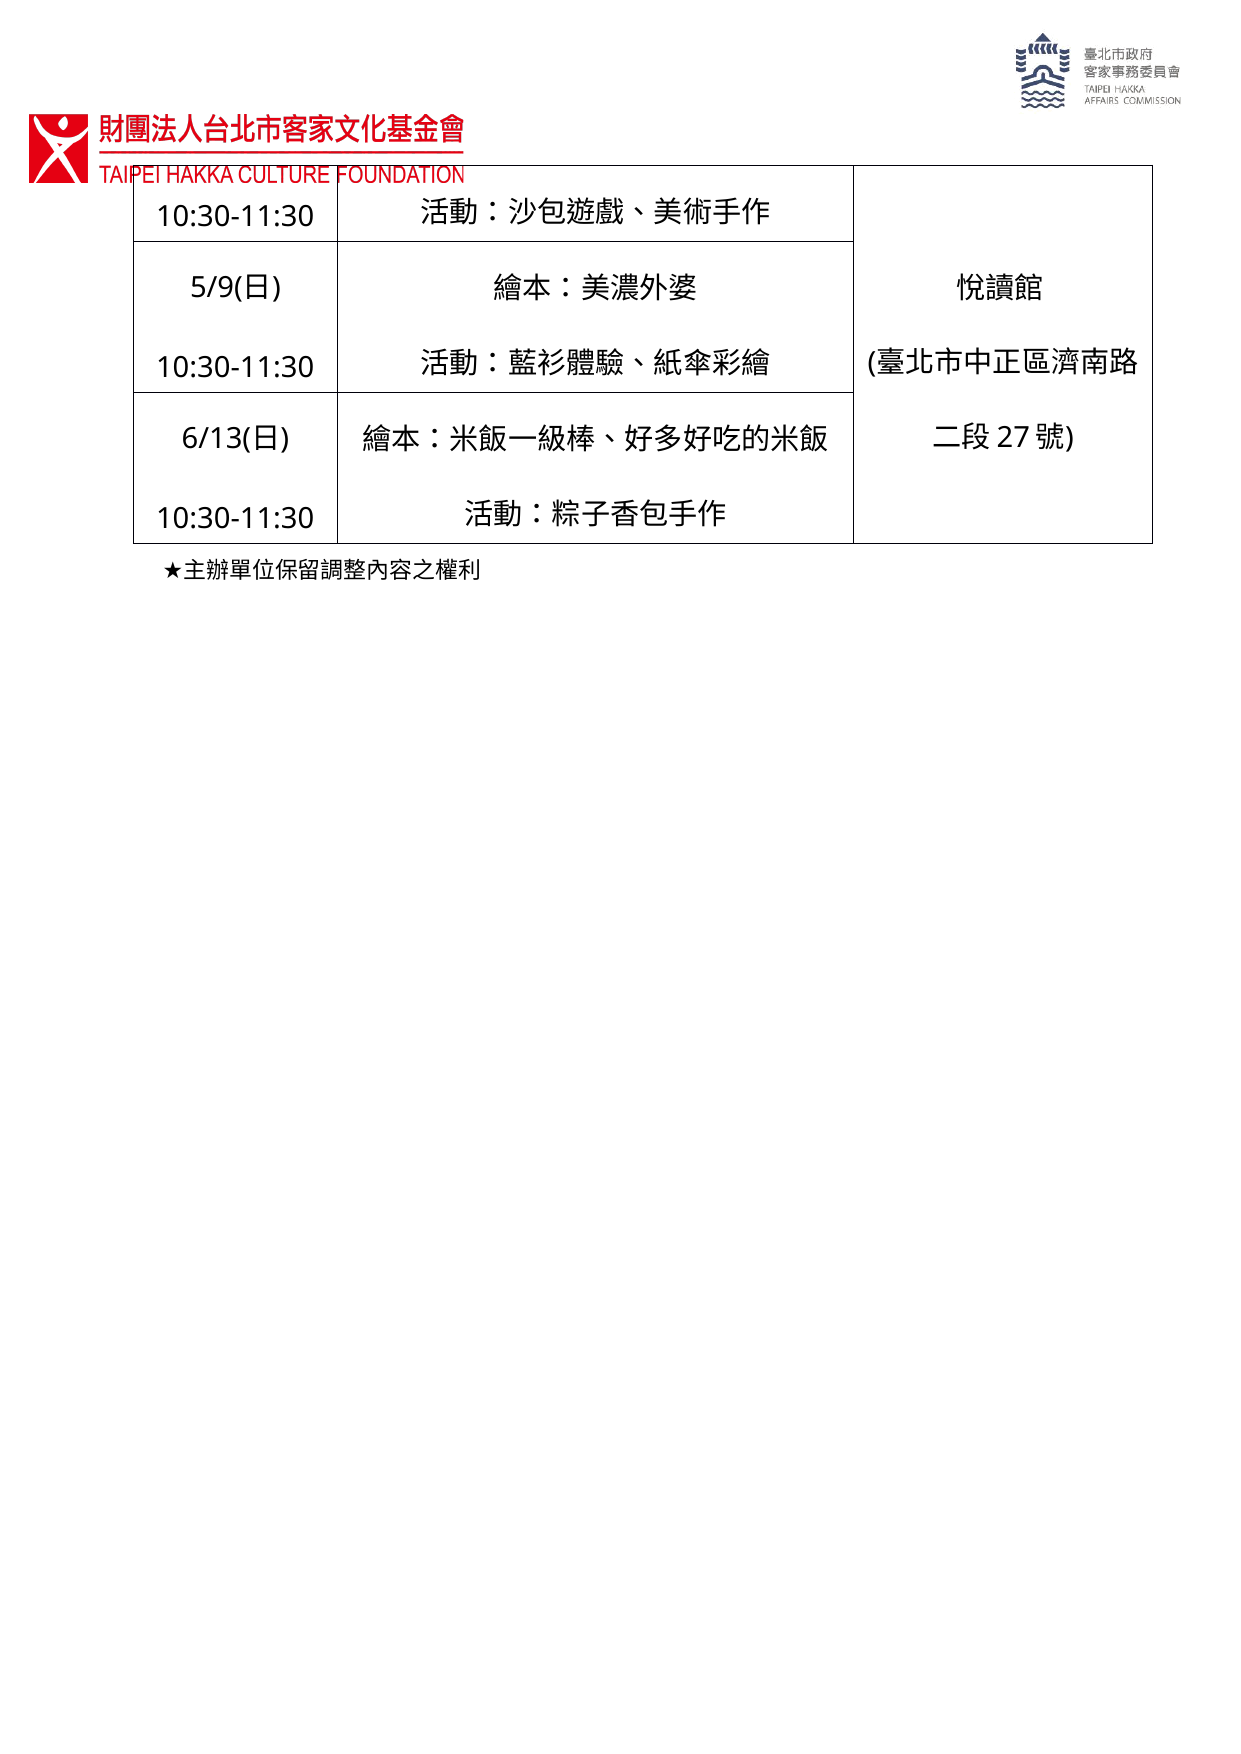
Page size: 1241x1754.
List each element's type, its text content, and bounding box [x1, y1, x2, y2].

table_cell 10:30-11:30​ [134, 166, 337, 241]
table_cell 悅讀館 (臺北市中正區濟南路二段27號)​ [854, 166, 1152, 543]
table_cell 繪本：美濃外婆 活動：藍衫體驗、紙傘彩繪 [338, 242, 853, 392]
table_cell 6/13(日) 10:30-11:30​ [134, 393, 337, 543]
text ★主辦單位保留調整內容之權利 [162, 544, 1123, 581]
picture [29, 114, 464, 183]
table_cell 5/9(日) 10:30-11:30​ [134, 242, 337, 392]
table_cell 繪本：米飯一級棒、好多好吃的米飯 活動：粽子香包手作 [338, 393, 853, 543]
table_cell 活動：沙包遊戲、美術手作 [338, 166, 853, 241]
